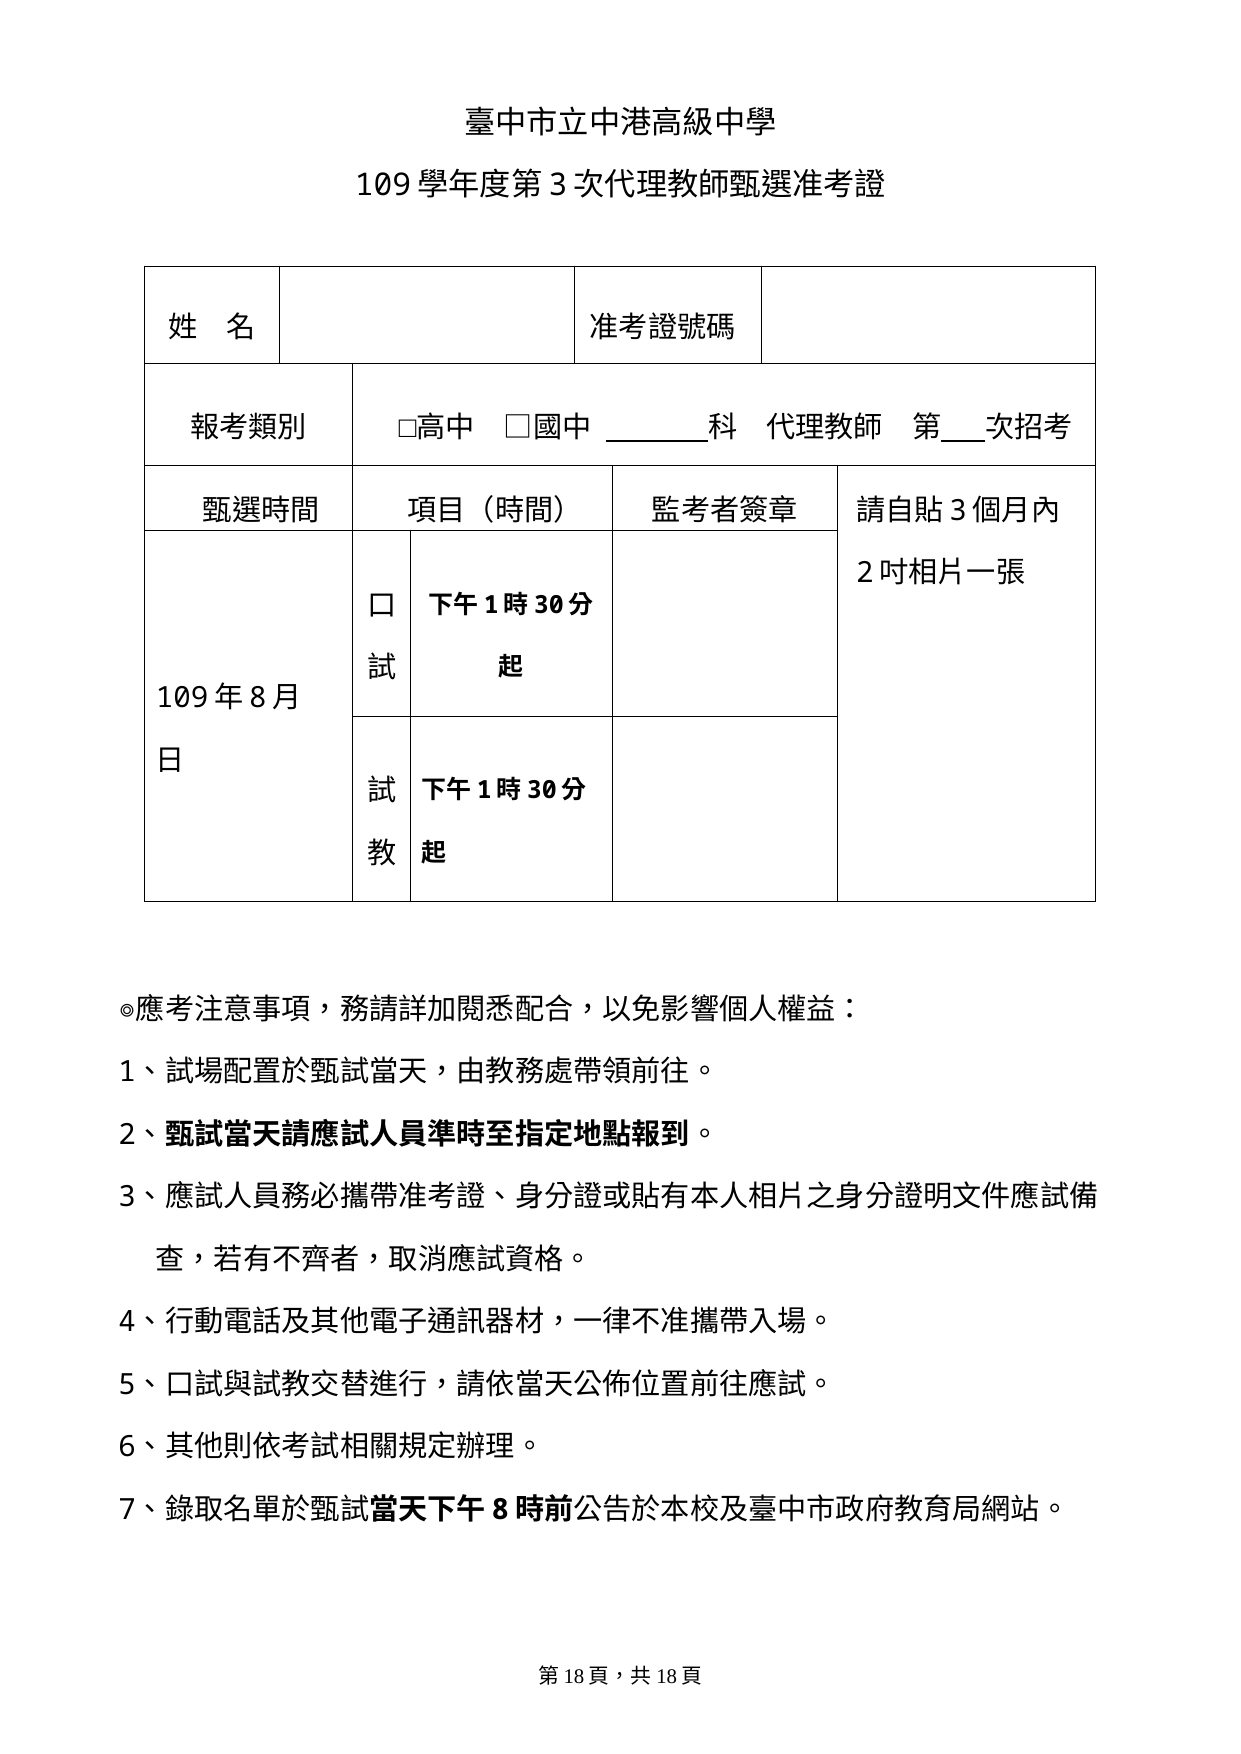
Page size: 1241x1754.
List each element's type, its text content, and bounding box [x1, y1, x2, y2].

text 臺中市立中港高級中學 [118, 78, 1122, 141]
table_cell 甄選時間 [145, 466, 352, 529]
table_header 姓 名 [145, 267, 279, 363]
text 109學年度第3次代理教師甄選准考證 [118, 141, 1122, 203]
table_cell 109年8月 日 [145, 531, 352, 901]
text 3、應試人員務必攜帶准考證、身分證或貼有本人相片之身分證明文件應試備查，若有不齊者，取消應試資格。 [118, 1152, 1122, 1277]
table_header [762, 267, 1095, 363]
table_cell 監考者簽章 [613, 466, 837, 529]
text 1、試場配置於甄試當天，由教務處帶領前往。 [118, 1027, 1122, 1090]
table_cell [613, 531, 837, 716]
text 7、錄取名單於甄試當天下午8時前公告於本校及臺中市政府教育局網站。 [118, 1465, 1122, 1527]
table_header [280, 267, 574, 363]
table_cell [613, 717, 837, 901]
text 6、其他則依考試相關規定辦理。 [118, 1402, 1122, 1465]
table_cell 口試 [353, 531, 410, 716]
table_cell 試教 [353, 717, 410, 901]
table_cell □高中 □國中 科 代理教師 第 次招考 [353, 364, 1095, 465]
text 2、甄試當天請應試人員準時至指定地點報到。 [118, 1090, 1122, 1152]
table_header 准考證號碼 [575, 267, 761, 363]
table_cell 報考類別 [145, 364, 352, 465]
text 5、口試與試教交替進行，請依當天公佈位置前往應試。 [118, 1340, 1122, 1402]
table_cell 下午1時30分起 [411, 531, 612, 716]
table_cell 下午1時30分起 [411, 717, 612, 901]
table_cell 項目（時間） [353, 466, 612, 529]
table_cell 請自貼3個月內 2吋相片一張 [838, 466, 1095, 901]
text ◎應考注意事項，務請詳加閱悉配合，以免影響個人權益： [118, 965, 1122, 1027]
text 4、行動電話及其他電子通訊器材，一律不准攜帶入場。 [118, 1277, 1122, 1340]
